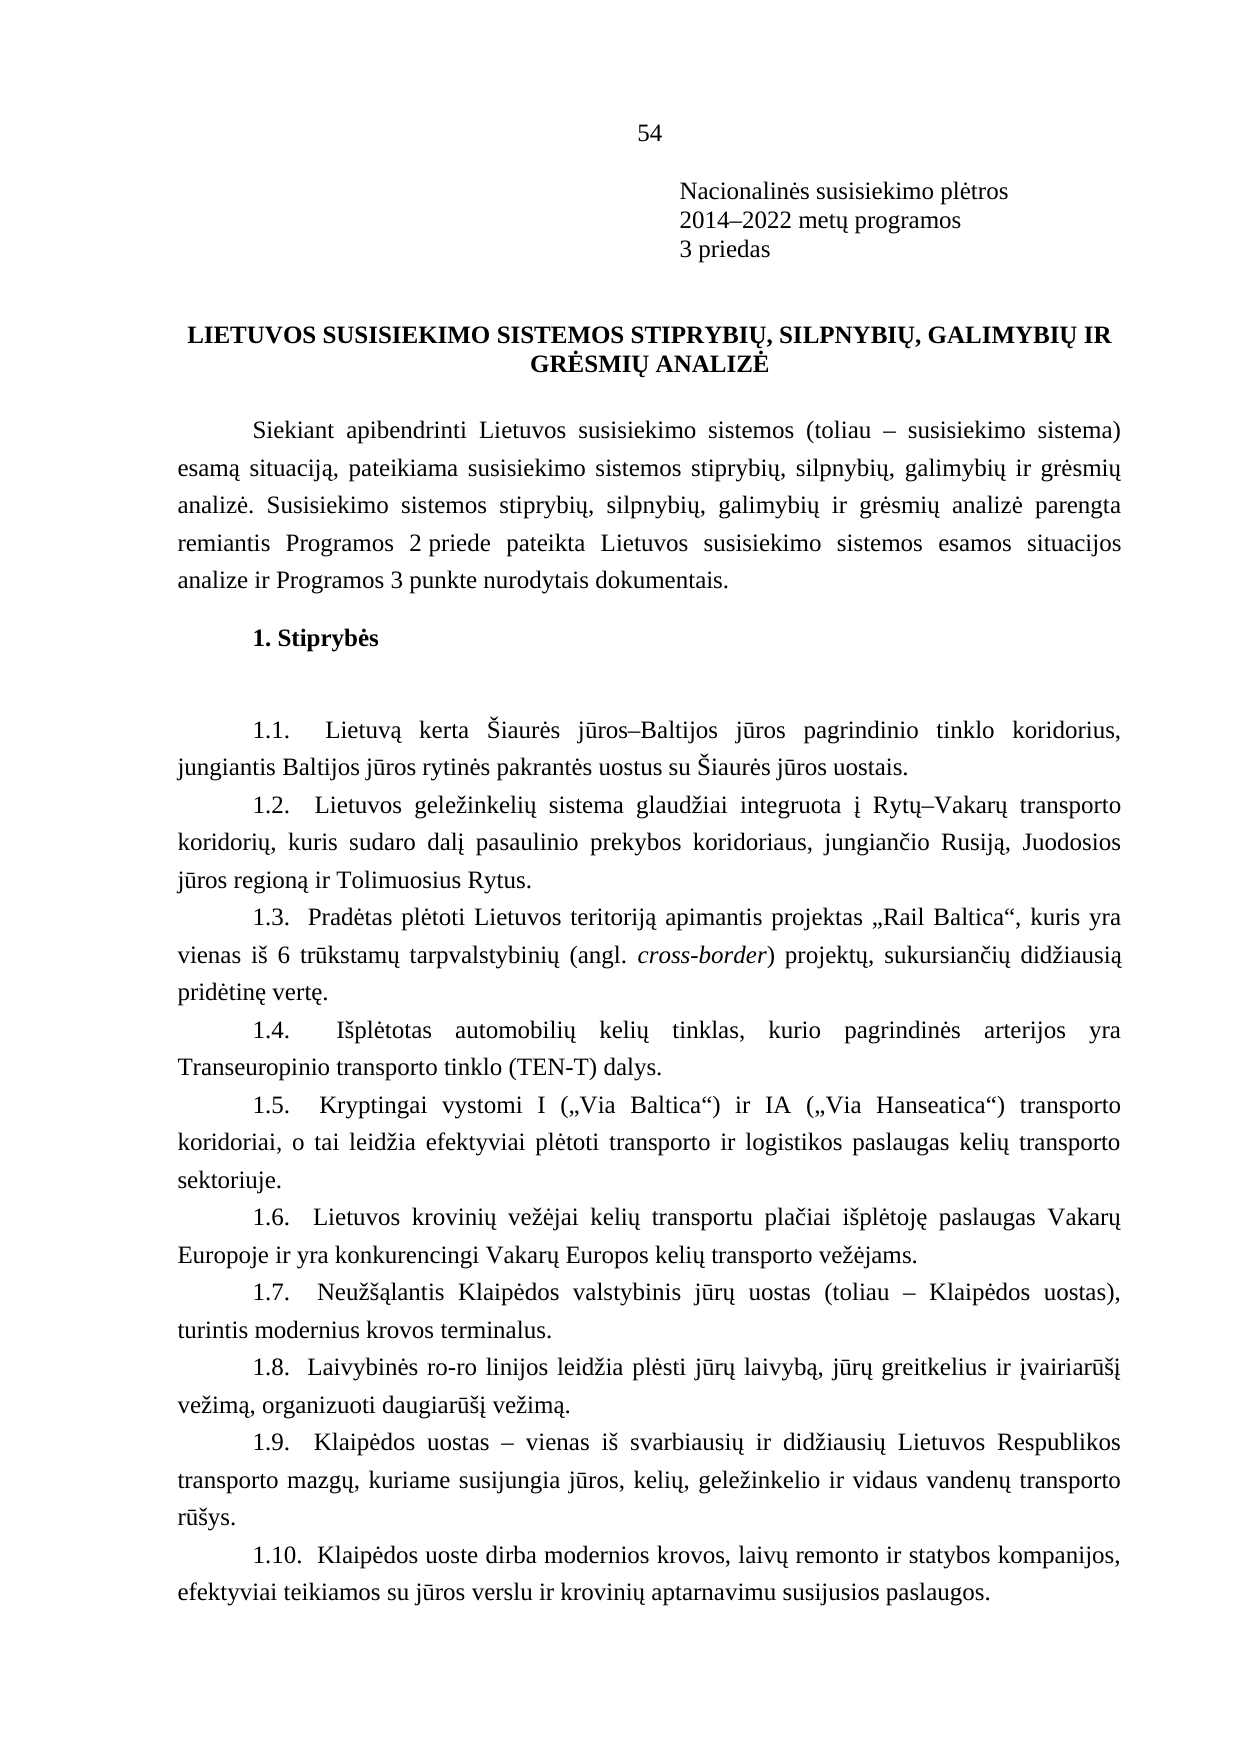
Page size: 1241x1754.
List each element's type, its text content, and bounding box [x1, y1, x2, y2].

text 1.2. Lietuvos geležinkelių sistema glaudžiai integruota į Rytų–Vakarų transporto koridorių, kuris sudaro dalį pasaulinio prekybos koridoriaus, jungiančio Rusiją, Juodosios jūros regioną ir Tolimuosius Rytus. [177, 781, 1122, 893]
text 3 priedas [679, 234, 1122, 263]
text 1.4. Išplėtotas automobilių kelių tinklas, kurio pagrindinės arterijos yra Transeuropinio transporto tinklo (TEN-T) dalys. [177, 1006, 1122, 1081]
text 1.5. Kryptingai vystomi I („Via Baltica“) ir IA („Via Hanseatica“) transporto koridoriai, o tai leidžia efektyviai plėtoti transporto ir logistikos paslaugas kelių transporto sektoriuje. [177, 1081, 1122, 1193]
text 1.6. Lietuvos krovinių vežėjai kelių transportu plačiai išplėtoję paslaugas Vakarų Europoje ir yra konkurencingi Vakarų Europos kelių transporto vežėjams. [177, 1193, 1122, 1268]
text 1.9. Klaipėdos uostas – vienas iš svarbiausių ir didžiausių Lietuvos Respublikos transporto mazgų, kuriame susijungia jūros, kelių, geležinkelio ir vidaus vandenų transporto rūšys. [177, 1418, 1122, 1531]
text 1. Stiprybės [177, 623, 1122, 651]
text Nacionalinės susisiekimo plėtros 2014–2022 metų programos [679, 176, 1122, 234]
text 1.1. Lietuvą kerta Šiaurės jūros–Baltijos jūros pagrindinio tinklo koridorius, jungiantis Baltijos jūros rytinės pakrantės uostus su Šiaurės jūros uostais. [177, 706, 1122, 781]
text Siekiant apibendrinti Lietuvos susisiekimo sistemos (toliau – susisiekimo sistema) esamą situaciją, pateikiama susisiekimo sistemos stiprybių, silpnybių, galimybių ir grėsmių analizė. Susisiekimo sistemos stiprybių, silpnybių, galimybių ir grėsmių analizė parengta remiantis Programos 2 priede pateikta Lietuvos susisiekimo sistemos esamos situacijos analize ir Programos 3 punkte nurodytais dokumentais. [177, 406, 1122, 594]
text 1.8. Laivybinės ro-ro linijos leidžia plėsti jūrų laivybą, jūrų greitkelius ir įvairiarūšį vežimą, organizuoti daugiarūšį vežimą. [177, 1343, 1122, 1418]
text 1.10. Klaipėdos uoste dirba modernios krovos, laivų remonto ir statybos kompanijos, efektyviai teikiamos su jūros verslu ir krovinių aptarnavimu susijusios paslaugos. [177, 1531, 1122, 1606]
text LIETUVOS Susisiekimo sistemos stiprybių, silpnybių, galimybių ir grėsmių analizė [177, 320, 1122, 378]
text 1.7. Neužšąlantis Klaipėdos valstybinis jūrų uostas (toliau – Klaipėdos uostas), turintis modernius krovos terminalus. [177, 1268, 1122, 1343]
text 1.3. Pradėtas plėtoti Lietuvos teritoriją apimantis projektas „Rail Baltica“, kuris yra vienas iš 6 trūkstamų tarpvalstybinių (angl. cross-border) projektų, sukursiančių didžiausią pridėtinę vertę. [177, 893, 1122, 1006]
